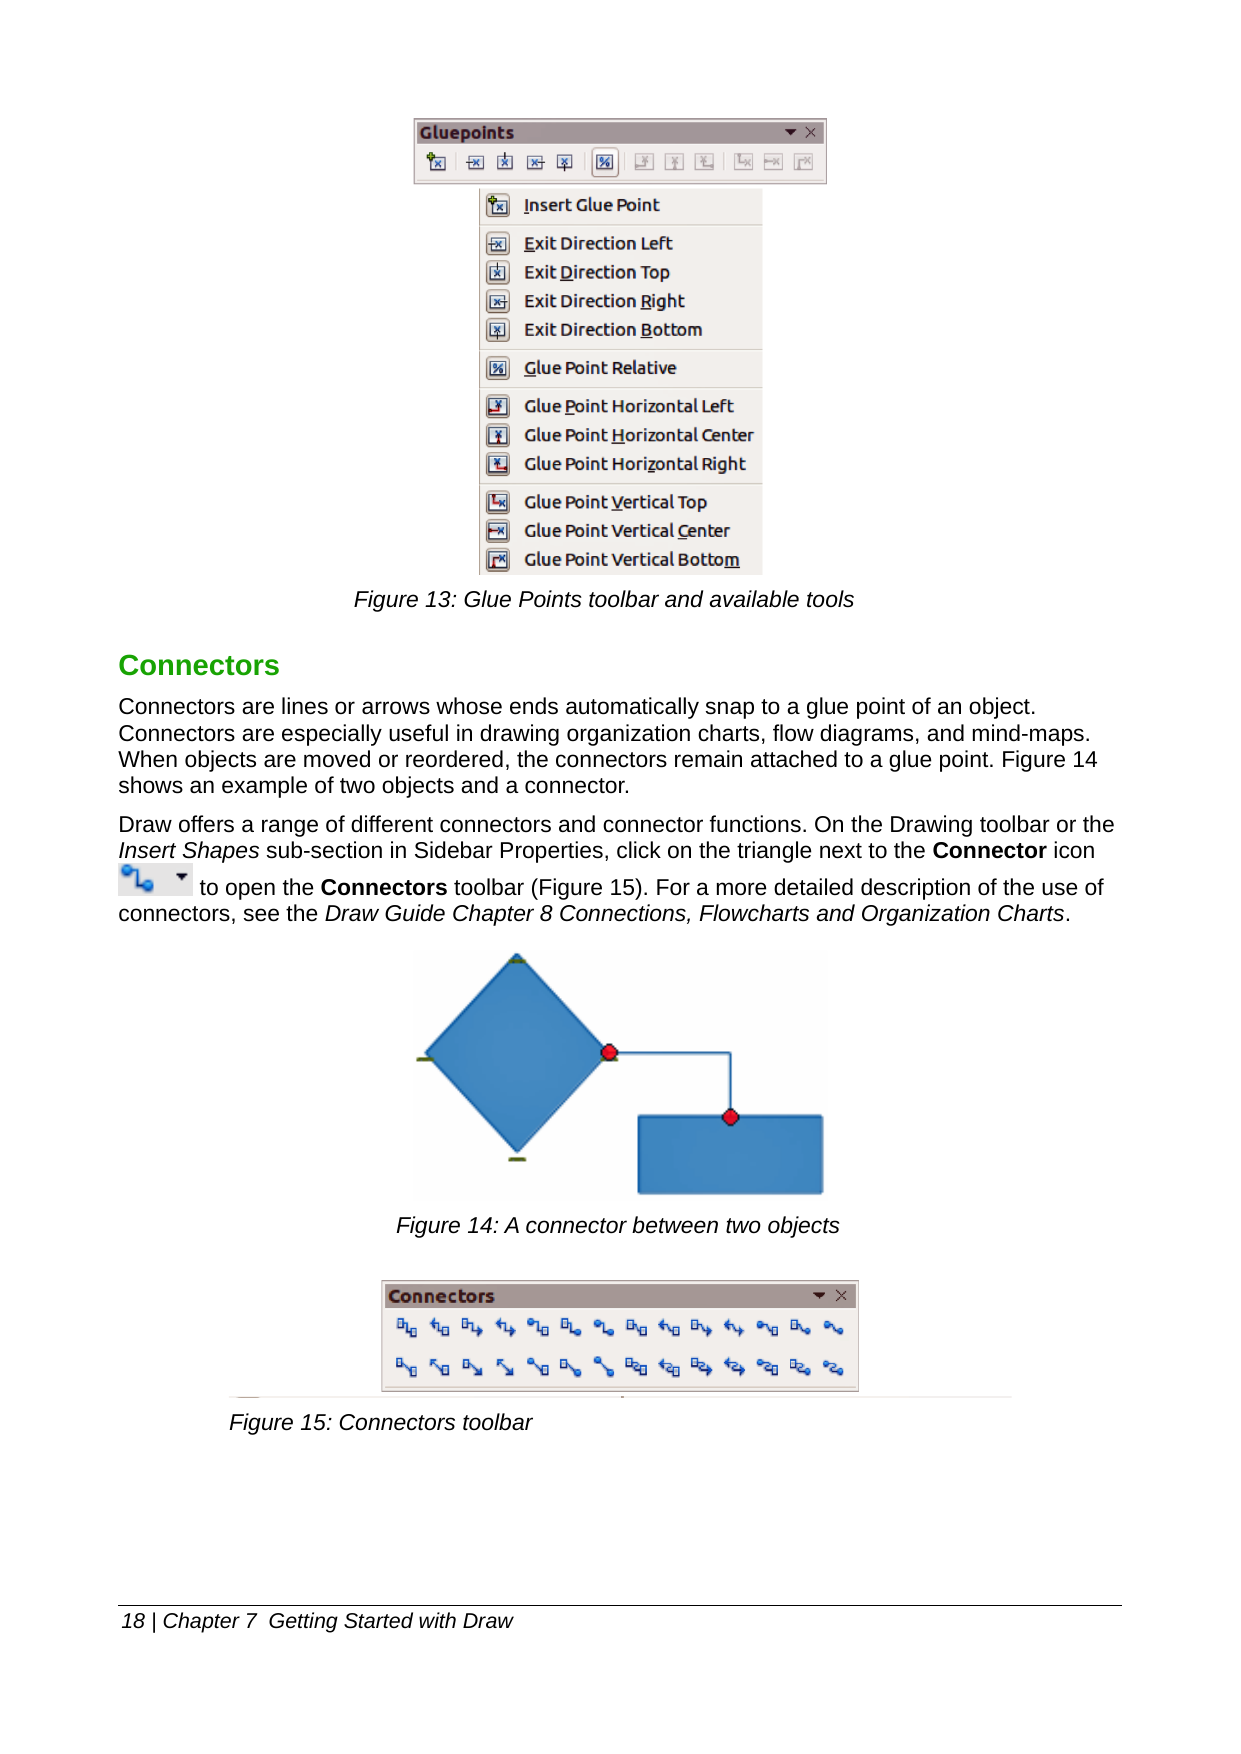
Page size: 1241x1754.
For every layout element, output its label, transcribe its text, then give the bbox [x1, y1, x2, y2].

text Draw offers a range of different connectors and connector functions. On the Drawing toolbar or the Insert Shapes sub-section in Sidebar Properties, click on the triangle next to the Connector icon to open the Connectors toolbar (Figure 15). For a more detailed description of the use of connectors, see the Draw Guide Chapter 8 Connections, Flowcharts and Organization Charts. [118, 811, 1122, 926]
picture [413, 950, 828, 1201]
subtitle Connectors [118, 648, 1122, 681]
text Connectors are lines or arrows whose ends automatically snap to a glue point of an object. Connectors are especially useful in drawing organization charts, flow diagrams, and mind-maps. When objects are moved or reordered, the connectors remain attached to a glue point. Figure 14 shows an example of two objects and a connector. [118, 693, 1122, 799]
text Figure 13: Glue Points toolbar and available tools [354, 586, 887, 612]
picture [228, 1280, 1012, 1398]
text Figure 15: Connectors toolbar [229, 1409, 1012, 1435]
text Figure 14: A connector between two objects [396, 1212, 845, 1238]
picture [118, 863, 193, 896]
picture [413, 118, 827, 575]
